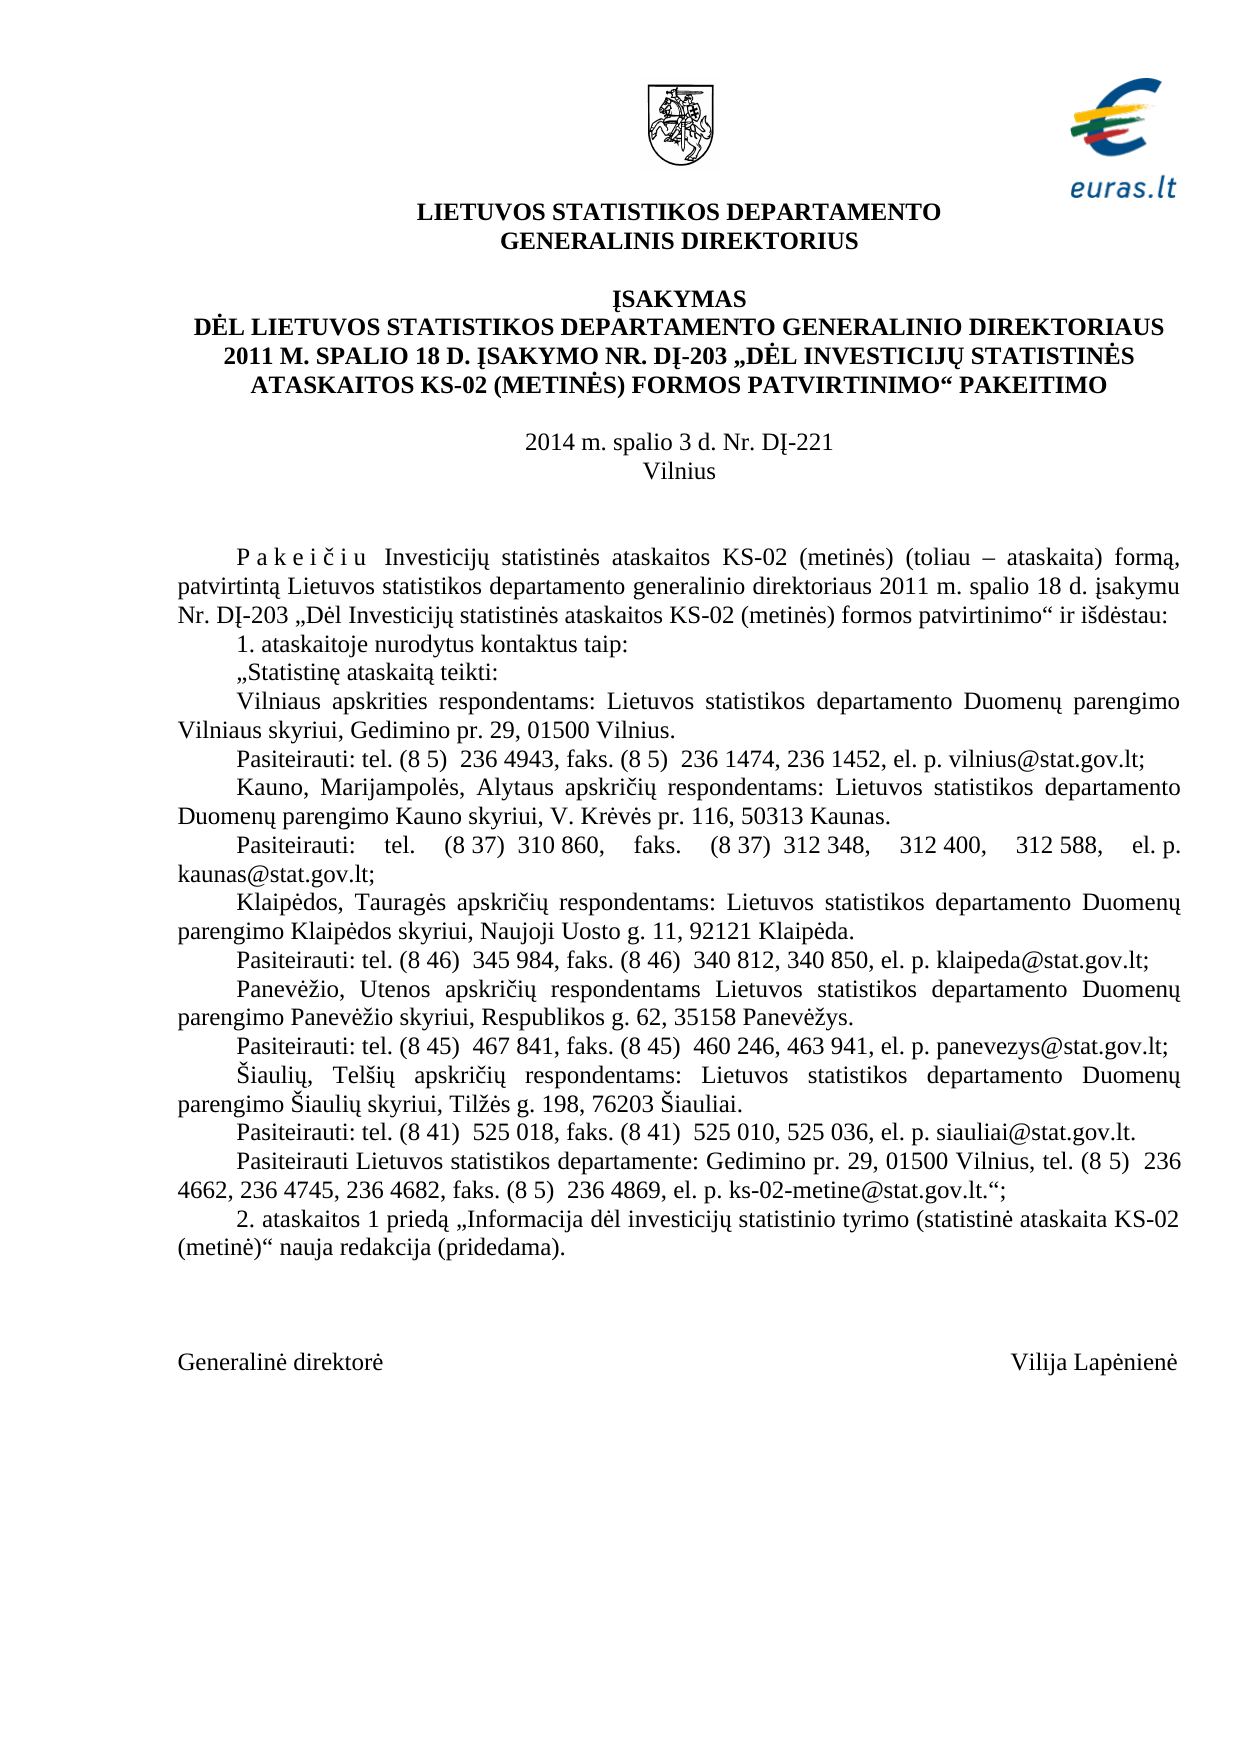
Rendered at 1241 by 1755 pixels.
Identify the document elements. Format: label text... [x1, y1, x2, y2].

text GENERALINIS DIREKTORIUS [177, 226, 1181, 255]
text Pasiteirauti: tel. (8 41) 525 018, faks. (8 41) 525 010, 525 036, el. p. siauliai@stat.gov.lt. [177, 1117, 1181, 1146]
text „Statistinę ataskaitą teikti: [177, 657, 1181, 686]
text DĖL LIETUVOS STATISTIKOS DEPARTAMENTO GENERALINIO DIREKTORIAUS 2011 M. SPALIO 18 D. ĮSAKYMO NR. DĮ-203 „DĖL INVESTICIJŲ STATISTINĖS ATASKAITOS KS-02 (METINĖS) FORMOS PATVIRTINIMO“ PAKEITIMO [177, 312, 1181, 399]
text Pakeičiu Investicijų statistinės ataskaitos KS-02 (metinės) (toliau – ataskaita) formą, patvirtintą Lietuvos statistikos departamento generalinio direktoriaus 2011 m. spalio 18 d. įsakymu Nr. DĮ-203 „Dėl Investicijų statistinės ataskaitos KS-02 (metinės) formos patvirtinimo“ ir išdėstau: [177, 542, 1181, 629]
text 2. ataskaitos 1 priedą „Informacija dėl investicijų statistinio tyrimo (statistinė ataskaita KS-02 (metinė)“ nauja redakcija (pridedama). [177, 1204, 1181, 1261]
text Pasiteirauti: tel. (8 5) 236 4943, faks. (8 5) 236 1474, 236 1452, el. p. vilnius@stat.gov.lt; [177, 744, 1181, 772]
text Pasiteirauti: tel. (8 37) 310 860, faks. (8 37) 312 348, 312 400, 312 588, el. p. kaunas@stat.gov.lt; [177, 830, 1181, 887]
text Vilnius [177, 456, 1181, 485]
text Klaipėdos, Tauragės apskričių respondentams: Lietuvos statistikos departamento Duomenų parengimo Klaipėdos skyriui, Naujoji Uosto g. 11, 92121 Klaipėda. [177, 887, 1181, 945]
text 1. ataskaitoje nurodytus kontaktus taip: [221, 629, 1181, 657]
text Pasiteirauti: tel. (8 45) 467 841, faks. (8 45) 460 246, 463 941, el. p. panevezys@stat.gov.lt; [177, 1031, 1181, 1060]
text LIETUVOS STATISTIKOS DEPARTAMENTO [177, 197, 1181, 226]
text Pasiteirauti: tel. (8 46) 345 984, faks. (8 46) 340 812, 340 850, el. p. klaipeda@stat.gov.lt; [177, 945, 1181, 974]
text Generalinė direktorė Vilija Lapėnienė [177, 1347, 1181, 1376]
text 2014 m. spalio 3 d. Nr. DĮ-221 [177, 427, 1181, 456]
text Pasiteirauti Lietuvos statistikos departamente: Gedimino pr. 29, 01500 Vilnius, tel. (8 5) 236 4662, 236 4745, 236 4682, faks. (8 5) 236 4869, el. p. ks-02-metine@stat.gov.lt.“; [177, 1146, 1181, 1204]
text ĮSAKYMAS [177, 284, 1181, 312]
text Vilniaus apskrities respondentams: Lietuvos statistikos departamento Duomenų parengimo Vilniaus skyriui, Gedimino pr. 29, 01500 Vilnius. [177, 686, 1181, 744]
text Panevėžio, Utenos apskričių respondentams Lietuvos statistikos departamento Duomenų parengimo Panevėžio skyriui, Respublikos g. 62, 35158 Panevėžys. [177, 974, 1181, 1031]
text Kauno, Marijampolės, Alytaus apskričių respondentams: Lietuvos statistikos departamento Duomenų parengimo Kauno skyriui, V. Krėvės pr. 116, 50313 Kaunas. [177, 772, 1181, 830]
text Šiaulių, Telšių apskričių respondentams: Lietuvos statistikos departamento Duomenų parengimo Šiaulių skyriui, Tilžės g. 198, 76203 Šiauliai. [177, 1060, 1181, 1117]
